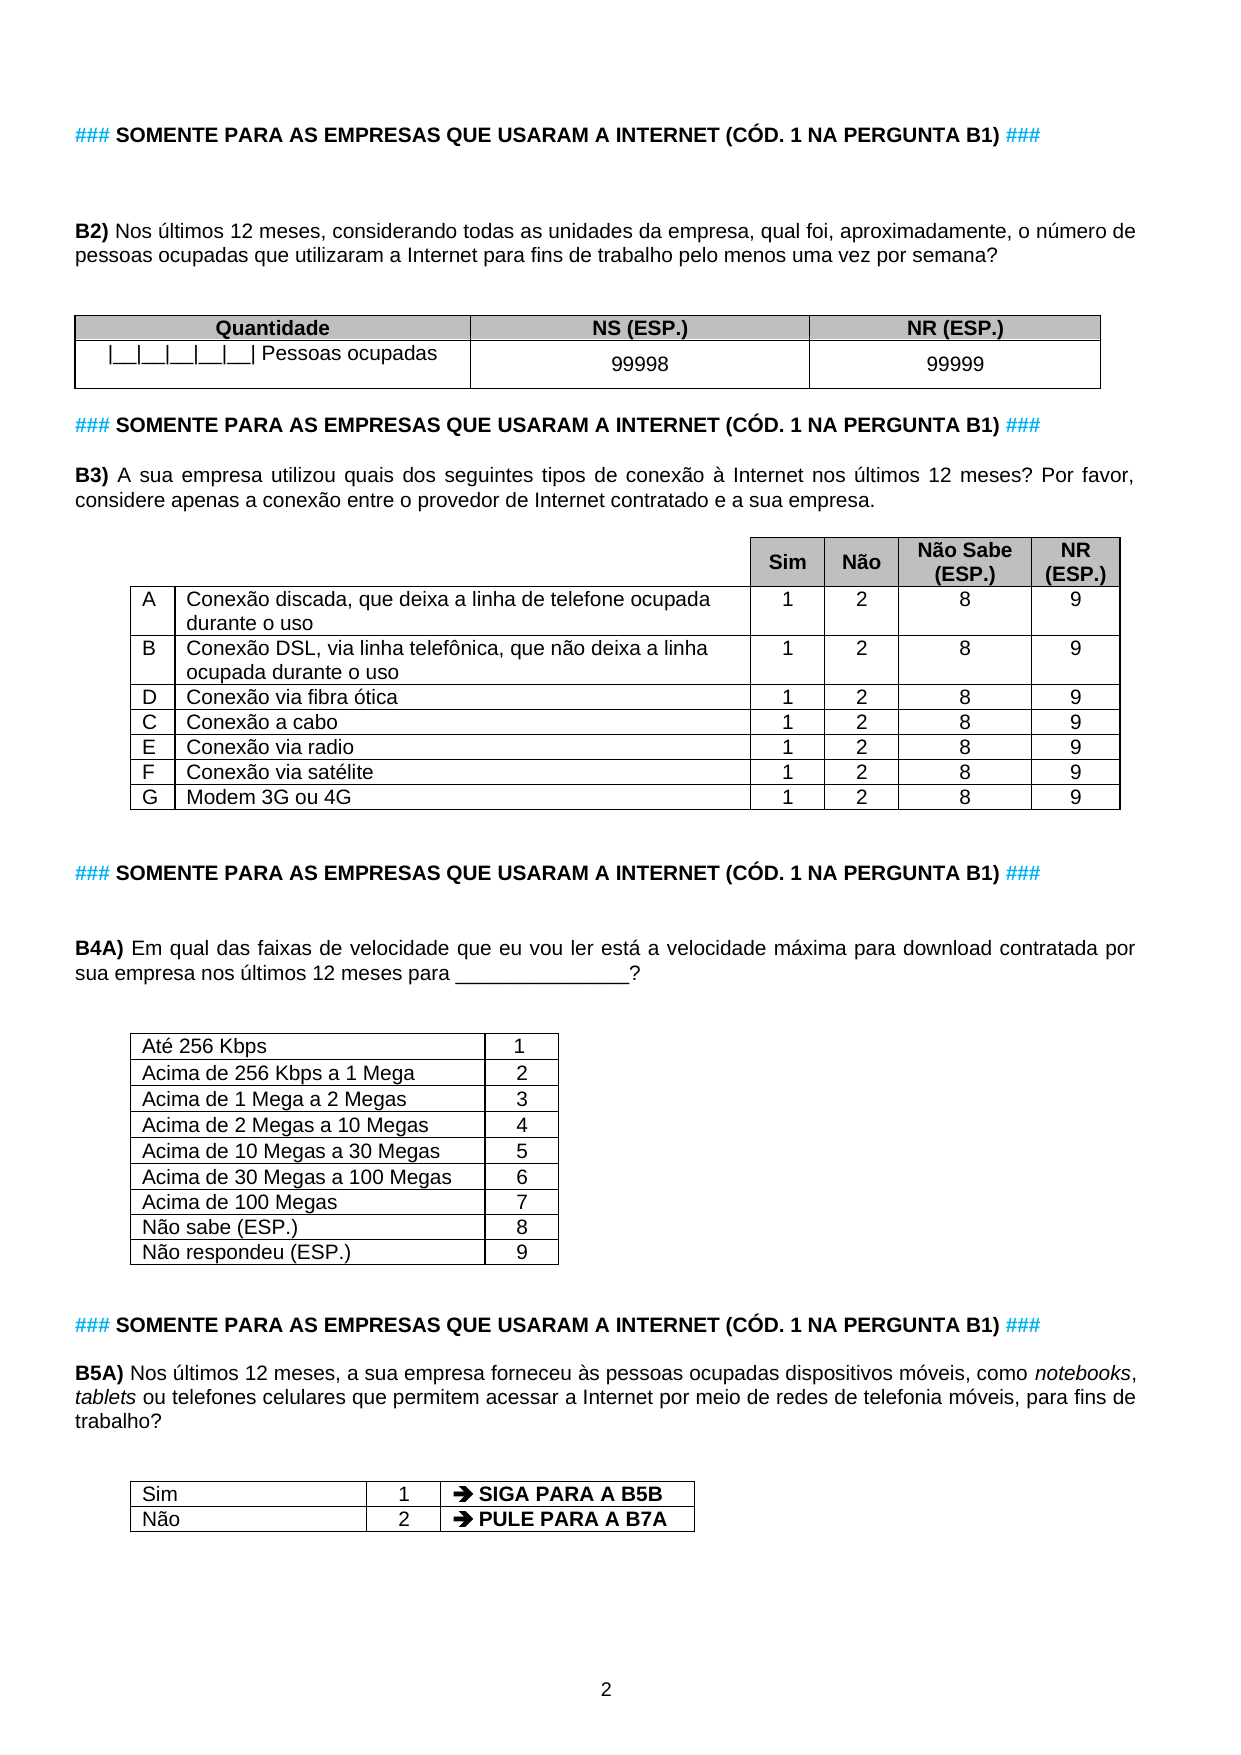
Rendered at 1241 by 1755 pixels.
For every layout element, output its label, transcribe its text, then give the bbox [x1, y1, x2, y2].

text B3) A sua empresa utilizou quais dos seguintes tipos de conexão à Internet nos últimos 12 meses? Por favor, considere apenas a conexão entre o provedor de Internet contratado e a sua empresa. [75, 462, 1137, 512]
table_cell 8 [899, 685, 1031, 709]
table_cell 1 [751, 587, 824, 635]
table_cell Conexão DSL, via linha telefônica, que não deixa a linha ocupada durante o uso [176, 636, 750, 684]
table_cell 3 [486, 1086, 558, 1111]
text ### SOMENTE PARA AS EMPRESAS QUE USARAM A INTERNET (CÓD. 1 NA PERGUNTA B1) ### [75, 123, 1137, 147]
table_cell 8 [899, 710, 1031, 734]
table_cell 2 [825, 685, 898, 709]
table_header Sim [131, 1482, 366, 1506]
table_cell 8 [899, 636, 1031, 684]
text B2) Nos últimos 12 meses, considerando todas as unidades da empresa, qual foi, aproximadamente, o número de pessoas ocupadas que utilizaram a Internet para fins de trabalho pelo menos uma vez por semana? [75, 219, 1137, 267]
table_cell 5 [486, 1138, 558, 1163]
table_cell Acima de 256 Kbps a 1 Mega [131, 1060, 484, 1085]
table_header Quantidade [76, 316, 470, 339]
table_cell 7 [486, 1190, 558, 1214]
table_cell D [131, 685, 174, 709]
table_cell G [131, 785, 174, 809]
table_cell 99999 [810, 341, 1100, 388]
table_cell Acima de 30 Megas a 100 Megas [131, 1164, 484, 1189]
table_cell 2 [825, 587, 898, 635]
table_cell 2 [825, 735, 898, 759]
table_header Não Sabe (ESP.) [899, 538, 1031, 586]
text B5A) Nos últimos 12 meses, a sua empresa forneceu às pessoas ocupadas dispositivos móveis, como notebooks, tablets ou telefones celulares que permitem acessar a Internet por meio de redes de telefonia móveis, para fins de trabalho? [75, 1361, 1137, 1433]
table_cell 9 [1032, 587, 1119, 635]
table_header Não [825, 538, 898, 586]
table_header  SIGA PARA A B5B [441, 1482, 694, 1506]
table_cell 2 [825, 636, 898, 684]
table_header NR (ESP.) [1032, 538, 1119, 586]
table_cell 1 [751, 636, 824, 684]
table_cell 1 [751, 735, 824, 759]
table_cell A [131, 587, 174, 635]
table_cell C [131, 710, 174, 734]
table_cell Conexão a cabo [176, 710, 750, 734]
table_header NR (ESP.) [810, 316, 1100, 339]
table_cell Acima de 100 Megas [131, 1190, 484, 1214]
table_cell 9 [1032, 636, 1119, 684]
table_cell 1 [751, 685, 824, 709]
table_cell 8 [899, 587, 1031, 635]
table_cell Conexão via fibra ótica [176, 685, 750, 709]
table_cell 9 [1032, 735, 1119, 759]
table_cell 8 [899, 735, 1031, 759]
table_cell  PULE PARA A B7A [441, 1507, 694, 1531]
table_cell Acima de 10 Megas a 30 Megas [131, 1138, 484, 1163]
table_header [131, 537, 750, 586]
table_cell 2 [825, 785, 898, 809]
text ### SOMENTE PARA AS EMPRESAS QUE USARAM A INTERNET (CÓD. 1 NA PERGUNTA B1) ### [75, 1313, 1137, 1337]
text ### SOMENTE PARA AS EMPRESAS QUE USARAM A INTERNET (CÓD. 1 NA PERGUNTA B1) ### [75, 413, 1137, 437]
table_cell 6 [486, 1164, 558, 1189]
table_cell 9 [1032, 710, 1119, 734]
table_cell Conexão via radio [176, 735, 750, 759]
table_cell 9 [486, 1240, 558, 1264]
text B4A) Em qual das faixas de velocidade que eu vou ler está a velocidade máxima para download contratada por sua empresa nos últimos 12 meses para _______________? [75, 935, 1137, 985]
table_header 1 [367, 1482, 440, 1506]
table_cell Conexão discada, que deixa a linha de telefone ocupada durante o uso [176, 587, 750, 635]
table_cell E [131, 735, 174, 759]
table_cell 8 [899, 760, 1031, 784]
table_cell 99998 [471, 341, 809, 388]
table_cell 9 [1032, 685, 1119, 709]
table_header NS (ESP.) [471, 316, 809, 339]
table_header Sim [751, 538, 824, 586]
table_cell 2 [825, 760, 898, 784]
table_cell Não [131, 1507, 366, 1531]
table_cell 1 [751, 760, 824, 784]
table_cell Não sabe (ESP.) [131, 1215, 484, 1239]
text ### SOMENTE PARA AS EMPRESAS QUE USARAM A INTERNET (CÓD. 1 NA PERGUNTA B1) ### [75, 860, 1137, 885]
table_cell F [131, 760, 174, 784]
table_cell Acima de 2 Megas a 10 Megas [131, 1112, 484, 1137]
table_cell 8 [486, 1215, 558, 1239]
table_header Até 256 Kbps [131, 1034, 484, 1059]
table_header 1 [486, 1034, 558, 1059]
table_cell Não respondeu (ESP.) [131, 1240, 484, 1264]
table_cell |__|__|__|__|__| Pessoas ocupadas [76, 341, 470, 388]
table_cell 4 [486, 1112, 558, 1137]
table_cell 2 [825, 710, 898, 734]
table_cell 1 [751, 785, 824, 809]
table_cell 2 [367, 1507, 440, 1531]
table_cell 2 [486, 1060, 558, 1085]
table_cell 9 [1032, 760, 1119, 784]
table_cell B [131, 636, 174, 684]
table_cell Conexão via satélite [176, 760, 750, 784]
table_cell Acima de 1 Mega a 2 Megas [131, 1086, 484, 1111]
table_cell 1 [751, 710, 824, 734]
table_cell Modem 3G ou 4G [176, 785, 750, 809]
table_cell 9 [1032, 785, 1119, 809]
table_cell 8 [899, 785, 1031, 809]
